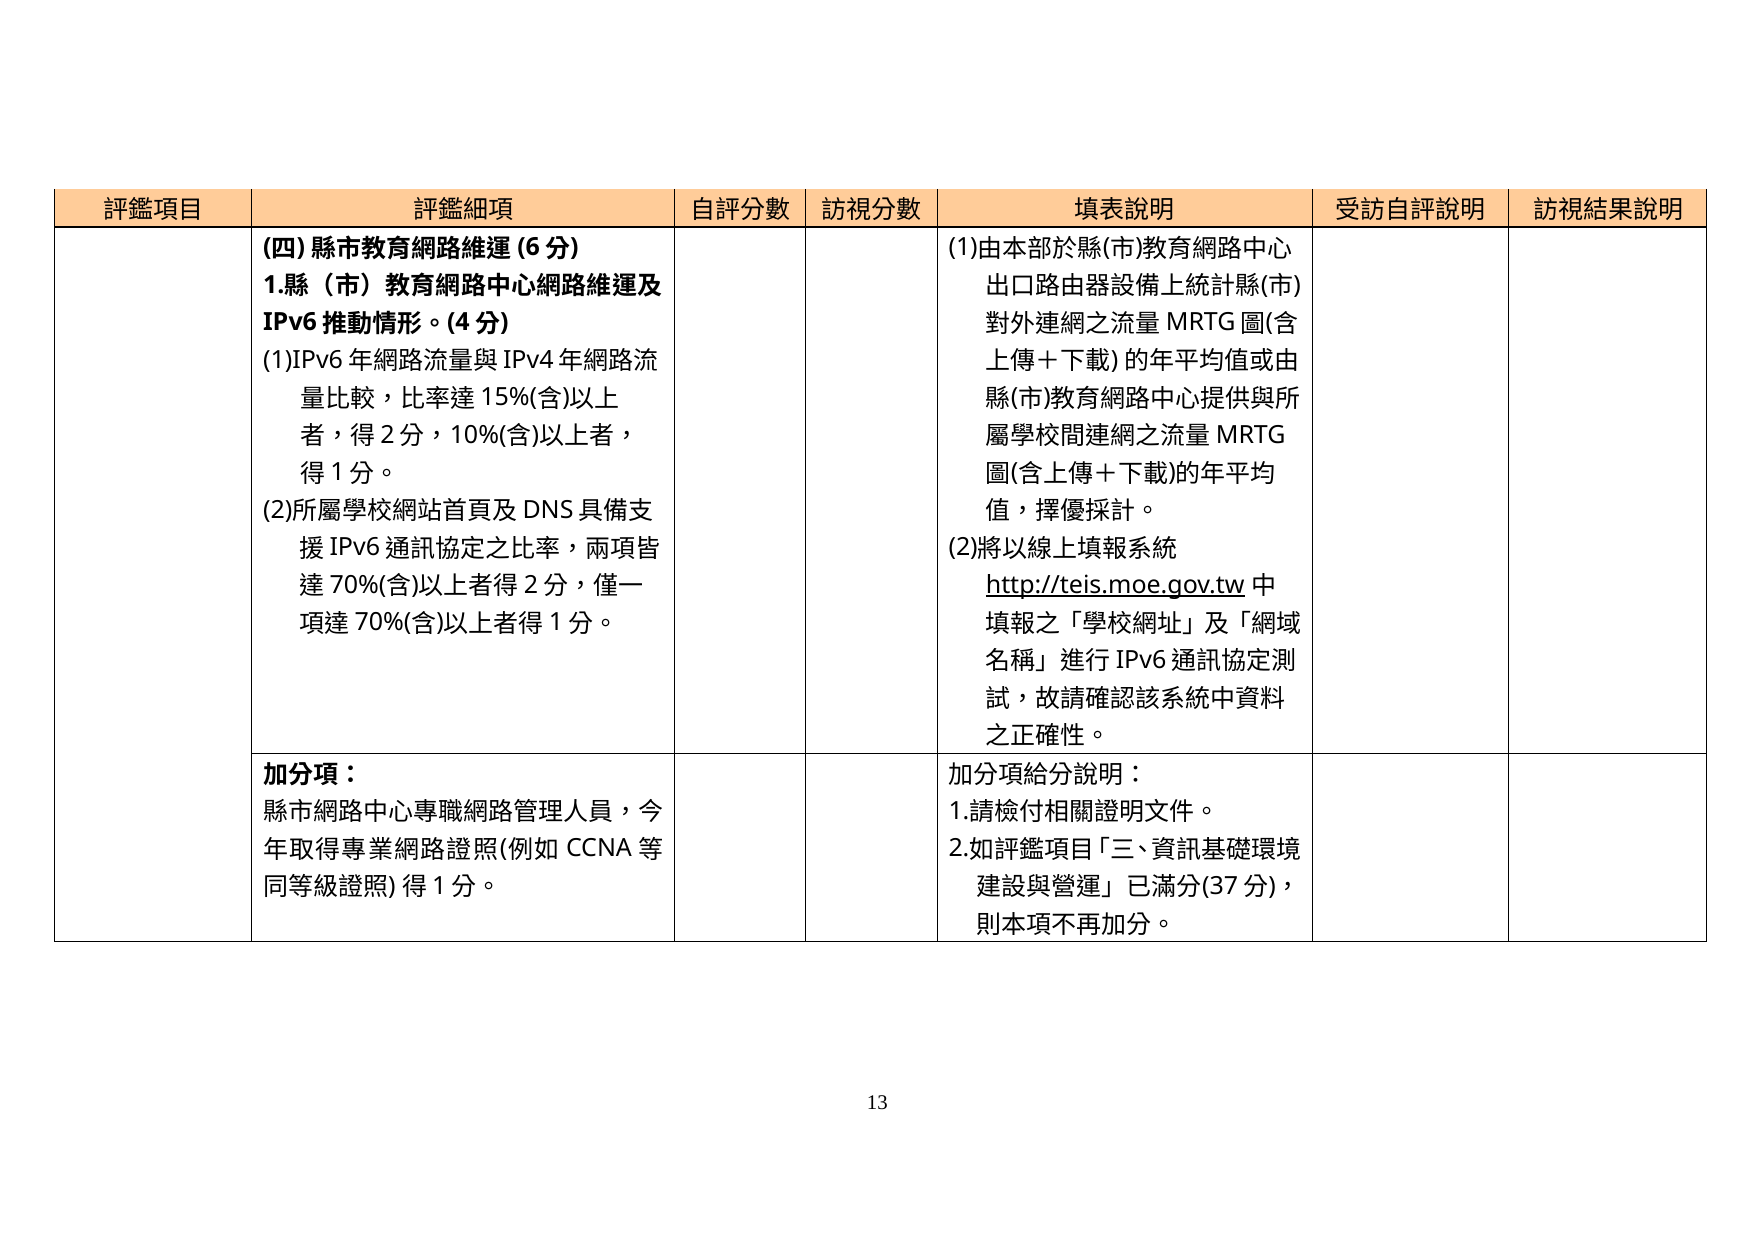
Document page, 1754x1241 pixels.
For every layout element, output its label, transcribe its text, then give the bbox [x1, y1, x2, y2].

table_cell (1)由本部於縣(市)教育網路中心出口路由器設備上統計縣(市)對外連網之流量MRTG圖(含上傳＋下載) 的年平均值或由縣(市)教育網路中心提供與所屬學校間連網之流量MRTG圖(含上傳＋下載)的年平均值，擇優採計。 (2)將以線上填報系統 http://teis.moe.gov.tw 中填報之「學校網址」及「網域名稱」進行IPv6通訊協定測試，故請確認該系統中資料之正確性。 [938, 228, 1312, 752]
table_cell [806, 228, 937, 752]
table_cell 加分項： 縣市網路中心專職網路管理人員，今年取得專業網路證照(例如CCNA等同等級證照) 得1分。 [252, 754, 674, 941]
table_header 訪視結果說明 [1509, 189, 1706, 226]
table_cell (四) 縣市教育網路維運 (6分) 1.縣（市）教育網路中心網路維運及IPv6推動情形。(4分) (1)IPv6年網路流量與IPv4年網路流量比較，比率達15%(含)以上者，得2分，10%(含)以上者，得1分。 (2)所屬學校網站首頁及DNS具備支援IPv6通訊協定之比率，兩項皆達70%(含)以上者得2分，僅一項達70%(含)以上者得1分。 [252, 228, 674, 752]
table_header 自評分數 [675, 189, 805, 226]
table_header 評鑑細項 [252, 189, 674, 226]
table_header 訪視分數 [806, 189, 937, 226]
table_cell [806, 754, 937, 941]
table_cell [1509, 228, 1706, 752]
table_cell [55, 228, 251, 941]
table_header 評鑑項目 [55, 189, 251, 226]
table_cell 加分項給分說明： 1.請檢付相關證明文件。 2.如評鑑項目「三、資訊基礎環境建設與營運」已滿分(37分)，則本項不再加分。 [938, 754, 1312, 941]
table_header 填表說明 [938, 189, 1312, 226]
table_cell [1509, 754, 1706, 941]
table_cell [1313, 228, 1508, 752]
table_cell [1313, 754, 1508, 941]
table_cell [675, 754, 805, 941]
table_cell [675, 228, 805, 752]
table_header 受訪自評說明 [1313, 189, 1508, 226]
